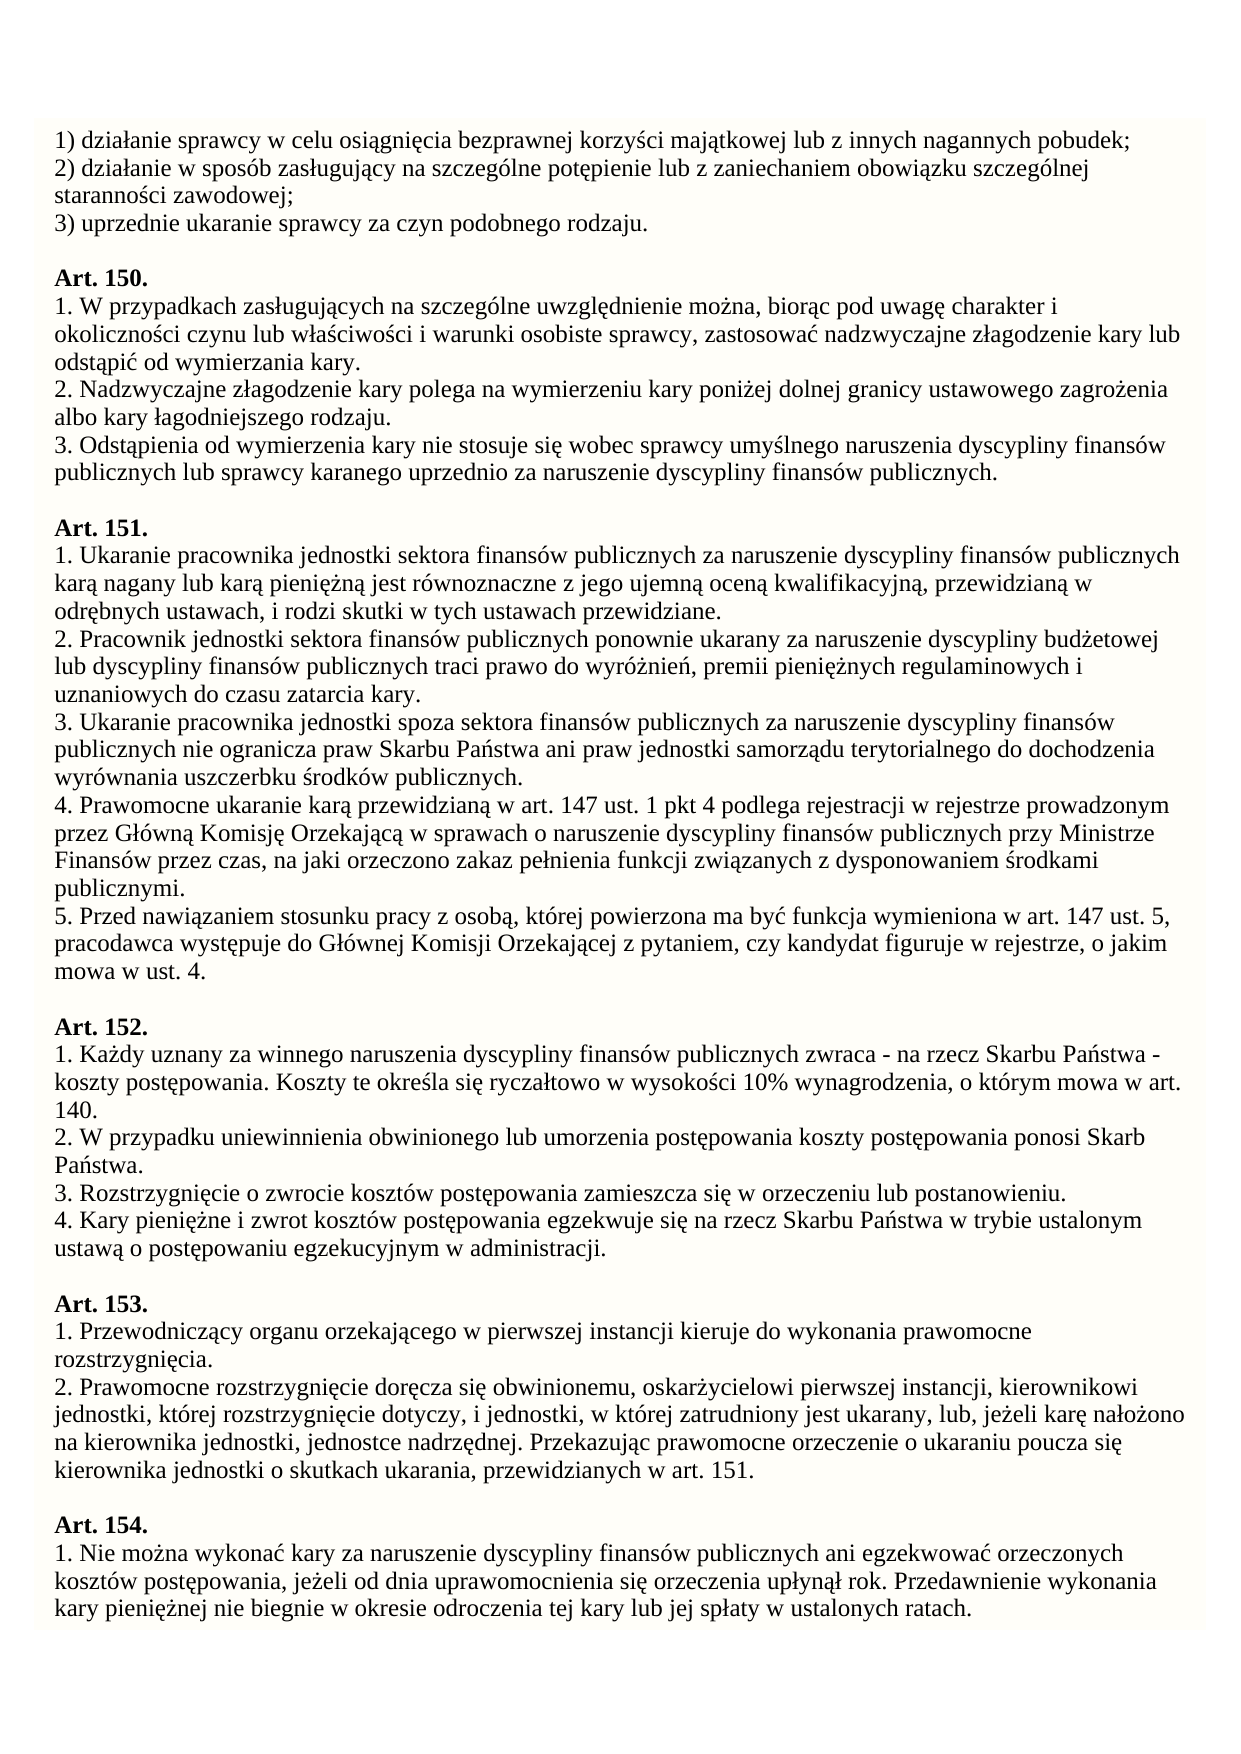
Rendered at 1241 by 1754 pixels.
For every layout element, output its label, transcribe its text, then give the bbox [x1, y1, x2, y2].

table_header [34, 118, 40, 1630]
table_header [1200, 118, 1206, 1630]
table_header [1194, 118, 1200, 1630]
table_header [40, 118, 46, 1630]
table_header 1) działanie sprawcy w celu osiągnięcia bezprawnej korzyści majątkowej lub z innych nagannych pobudek; 2) działanie w sposób zasługujący na szczególne potępienie lub z zaniechaniem obowiązku szczególnej staranności zawodowej; 3) uprzednie ukaranie sprawcy za czyn podobnego rodzaju. Art. 150. 1. W przypadkach zasługujących na szczególne uwzględnienie można, biorąc pod uwagę charakter i okoliczności czynu lub właściwości i warunki osobiste sprawcy, zastosować nadzwyczajne złagodzenie kary lub odstąpić od wymierzania kary. 2. Nadzwyczajne złagodzenie kary polega na wymierzeniu kary poniżej dolnej granicy ustawowego zagrożenia albo kary łagodniejszego rodzaju. 3. Odstąpienia od wymierzenia kary nie stosuje się wobec sprawcy umyślnego naruszenia dyscypliny finansów publicznych lub sprawcy karanego uprzednio za naruszenie dyscypliny finansów publicznych. Art. 151. 1. Ukaranie pracownika jednostki sektora finansów publicznych za naruszenie dyscypliny finansów publicznych karą nagany lub karą pieniężną jest równoznaczne z jego ujemną oceną kwalifikacyjną, przewidzianą w odrębnych ustawach, i rodzi skutki w tych ustawach przewidziane. 2. Pracownik jednostki sektora finansów publicznych ponownie ukarany za naruszenie dyscypliny budżetowej lub dyscypliny finansów publicznych traci prawo do wyróżnień, premii pieniężnych regulaminowych i uznaniowych do czasu zatarcia kary. 3. Ukaranie pracownika jednostki spoza sektora finansów publicznych za naruszenie dyscypliny finansów publicznych nie ogranicza praw Skarbu Państwa ani praw jednostki samorządu terytorialnego do dochodzenia wyrównania uszczerbku środków publicznych. 4. Prawomocne ukaranie karą przewidzianą w art. 147 ust. 1 pkt 4 podlega rejestracji w rejestrze prowadzonym przez Główną Komisję Orzekającą w sprawach o naruszenie dyscypliny finansów publicznych przy Ministrze Finansów przez czas, na jaki orzeczono zakaz pełnienia funkcji związanych z dysponowaniem środkami publicznymi. 5. Przed nawiązaniem stosunku pracy z osobą, której powierzona ma być funkcja wymieniona w art. 147 ust. 5, pracodawca występuje do Głównej Komisji Orzekającej z pytaniem, czy kandydat figuruje w rejestrze, o jakim mowa w ust. 4. Art. 152. 1. Każdy uznany za winnego naruszenia dyscypliny finansów publicznych zwraca - na rzecz Skarbu Państwa - koszty postępowania. Koszty te określa się ryczałtowo w wysokości 10% wynagrodzenia, o którym mowa w art. 140. 2. W przypadku uniewinnienia obwinionego lub umorzenia postępowania koszty postępowania ponosi Skarb Państwa. 3. Rozstrzygnięcie o zwrocie kosztów postępowania zamieszcza się w orzeczeniu lub postanowieniu. 4. Kary pieniężne i zwrot kosztów postępowania egzekwuje się na rzecz Skarbu Państwa w trybie ustalonym ustawą o postępowaniu egzekucyjnym w administracji. Art. 153. 1. Przewodniczący organu orzekającego w pierwszej instancji kieruje do wykonania prawomocne rozstrzygnięcia. 2. Prawomocne rozstrzygnięcie doręcza się obwinionemu, oskarżycielowi pierwszej instancji, kierownikowi jednostki, której rozstrzygnięcie dotyczy, i jednostki, w której zatrudniony jest ukarany, lub, jeżeli karę nałożono na kierownika jednostki, jednostce nadrzędnej. Przekazując prawomocne orzeczenie o ukaraniu poucza się kierownika jednostki o skutkach ukarania, przewidzianych w art. 151. Art. 154. 1. Nie można wykonać kary za naruszenie dyscypliny finansów publicznych ani egzekwować orzeczonych kosztów postępowania, jeżeli od dnia uprawomocnienia się orzeczenia upłynął rok. Przedawnienie wykonania kary pieniężnej nie biegnie w okresie odroczenia tej kary lub jej spłaty w ustalonych ratach. [46, 118, 1194, 1630]
